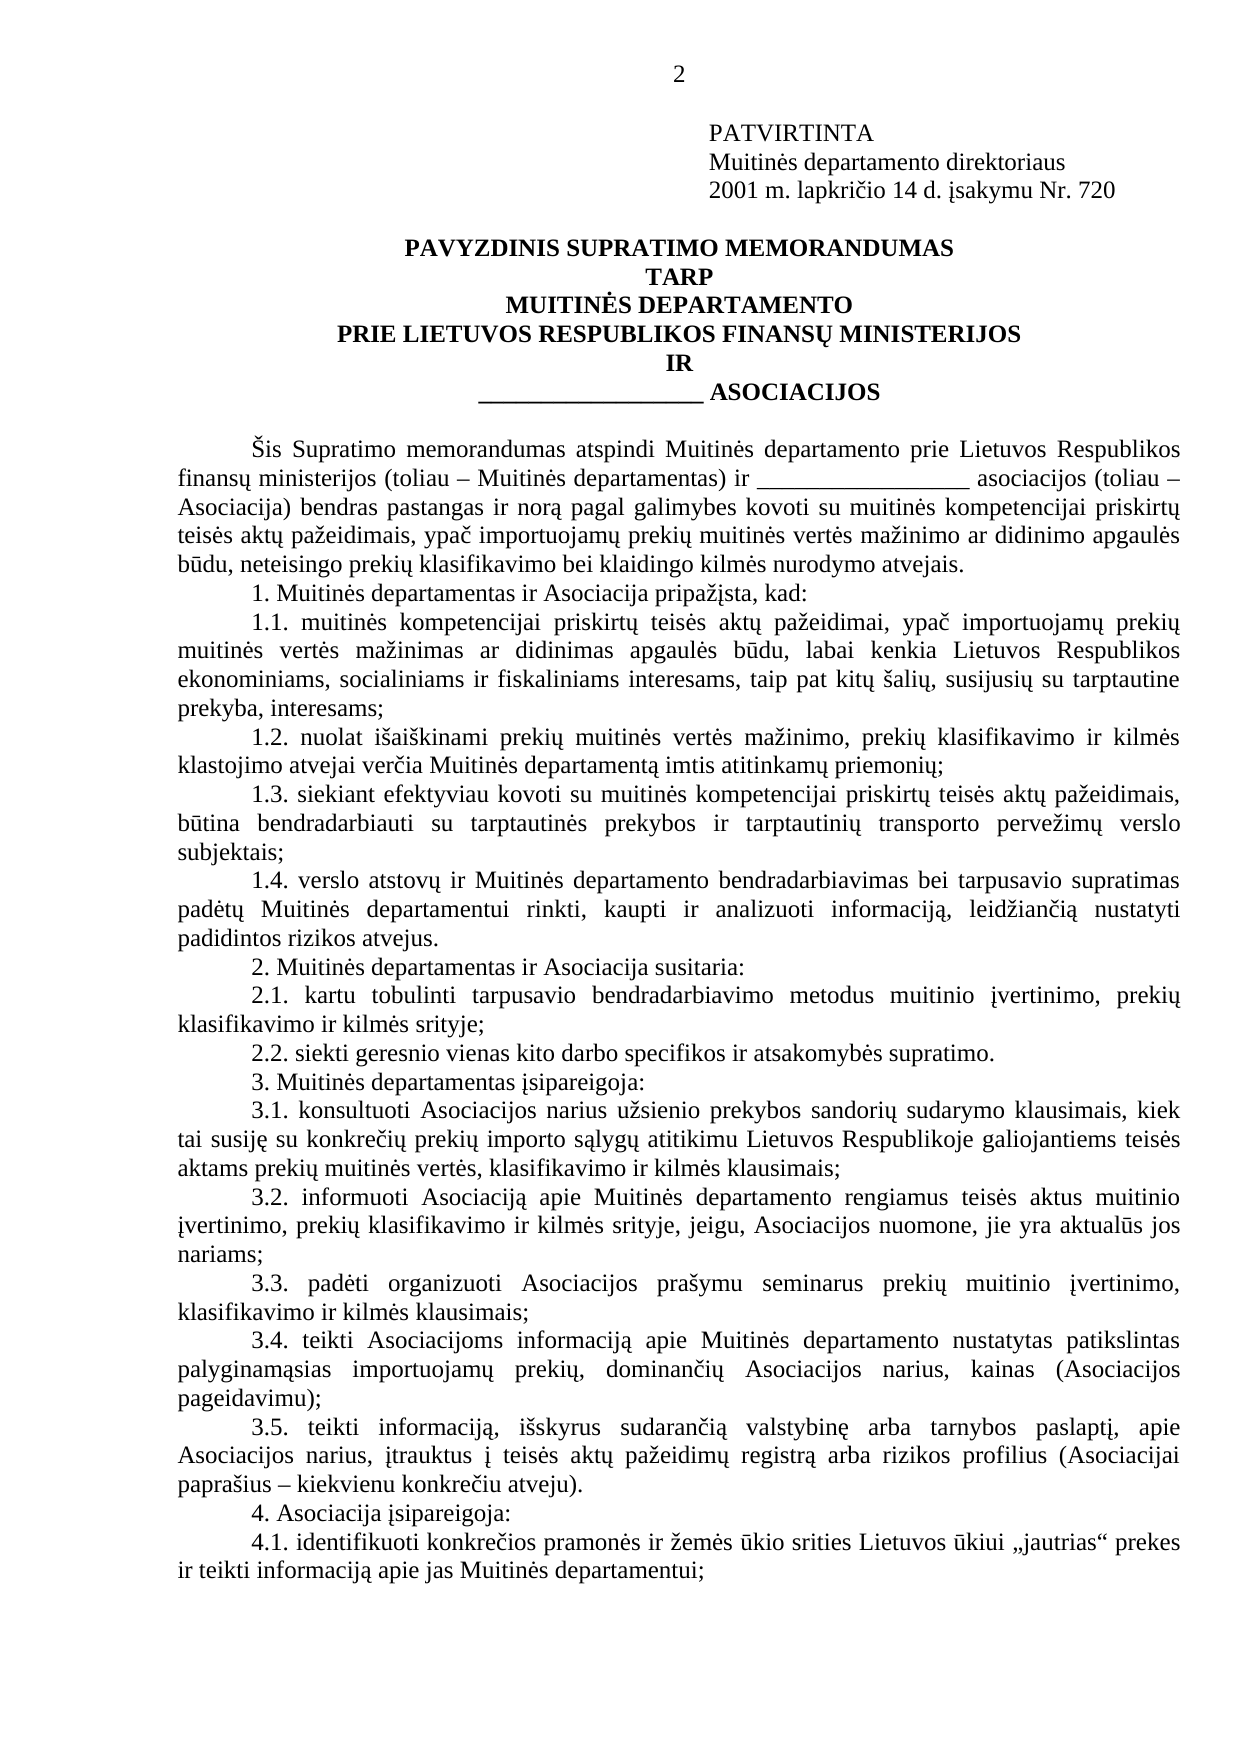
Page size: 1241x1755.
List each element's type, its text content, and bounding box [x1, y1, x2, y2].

text IR [177, 348, 1181, 377]
text 3. Muitinės departamentas įsipareigoja: [177, 1067, 1181, 1096]
text 2. Muitinės departamentas ir Asociacija susitaria: [177, 952, 1181, 981]
text 1.3. siekiant efektyviau kovoti su muitinės kompetencijai priskirtų teisės aktų pažeidimais, būtina bendradarbiauti su tarptautinės prekybos ir tarptautinių transporto pervežimų verslo subjektais; [177, 779, 1181, 866]
text PRIE LIETUVOS RESPUBLIKOS FINANSŲ MINISTERIJOS [177, 319, 1181, 348]
text 1.2. nuolat išaiškinami prekių muitinės vertės mažinimo, prekių klasifikavimo ir kilmės klastojimo atvejai verčia Muitinės departamentą imtis atitinkamų priemonių; [177, 722, 1181, 779]
text 2.2. siekti geresnio vienas kito darbo specifikos ir atsakomybės supratimo. [177, 1038, 1181, 1067]
text 1.4. verslo atstovų ir Muitinės departamento bendradarbiavimas bei tarpusavio supratimas padėtų Muitinės departamentui rinkti, kaupti ir analizuoti informaciją, leidžiančią nustatyti padidintos rizikos atvejus. [177, 866, 1181, 952]
text 3.4. teikti Asociacijoms informaciją apie Muitinės departamento nustatytas patikslintas palyginamąsias importuojamų prekių, dominančių Asociacijos narius, kainas (Asociacijos pageidavimu); [177, 1326, 1181, 1412]
text 1.1. muitinės kompetencijai priskirtų teisės aktų pažeidimai, ypač importuojamų prekių muitinės vertės mažinimas ar didinimas apgaulės būdu, labai kenkia Lietuvos Respublikos ekonominiams, socialiniams ir fiskaliniams interesams, taip pat kitų šalių, susijusių su tarptautine prekyba, interesams; [177, 607, 1181, 722]
text MUITINĖS DEPARTAMENTO [177, 291, 1181, 319]
text 4.1. identifikuoti konkrečios pramonės ir žemės ūkio srities Lietuvos ūkiui „jautrias“ prekes ir teikti informaciją apie jas Muitinės departamentui; [177, 1527, 1181, 1584]
text 3.2. informuoti Asociaciją apie Muitinės departamento rengiamus teisės aktus muitinio įvertinimo, prekių klasifikavimo ir kilmės srityje, jeigu, Asociacijos nuomone, jie yra aktualūs jos nariams; [177, 1182, 1181, 1268]
text PAVYZDINIS SUPRATIMO MEMORANDUMAS [177, 233, 1181, 262]
text 4. Asociacija įsipareigoja: [177, 1498, 1181, 1527]
text Šis Supratimo memorandumas atspindi Muitinės departamento prie Lietuvos Respublikos finansų ministerijos (toliau – Muitinės departamentas) ir _________________ asociacijos (toliau – Asociacija) bendras pastangas ir norą pagal galimybes kovoti su muitinės kompetencijai priskirtų teisės aktų pažeidimais, ypač importuojamų prekių muitinės vertės mažinimo ar didinimo apgaulės būdu, neteisingo prekių klasifikavimo bei klaidingo kilmės nurodymo atvejais. [177, 434, 1181, 578]
text 3.1. konsultuoti Asociacijos narius užsienio prekybos sandorių sudarymo klausimais, kiek tai susiję su konkrečių prekių importo sąlygų atitikimu Lietuvos Respublikoje galiojantiems teisės aktams prekių muitinės vertės, klasifikavimo ir kilmės klausimais; [177, 1096, 1181, 1182]
text TARP [177, 262, 1181, 291]
text Muitinės departamento direktoriaus [177, 147, 1181, 176]
text 3.5. teikti informaciją, išskyrus sudarančią valstybinę arba tarnybos paslaptį, apie Asociacijos narius, įtrauktus į teisės aktų pažeidimų registrą arba rizikos profilius (Asociacijai paprašius – kiekvienu konkrečiu atveju). [177, 1412, 1181, 1498]
text 2001 m. lapkričio 14 d. įsakymu Nr. 720 [177, 176, 1181, 204]
text __________________ ASOCIACIJOS [177, 377, 1181, 406]
text 3.3. padėti organizuoti Asociacijos prašymu seminarus prekių muitinio įvertinimo, klasifikavimo ir kilmės klausimais; [177, 1268, 1181, 1326]
text 2.1. kartu tobulinti tarpusavio bendradarbiavimo metodus muitinio įvertinimo, prekių klasifikavimo ir kilmės srityje; [177, 981, 1181, 1038]
text PATVIRTINTA [177, 118, 1181, 147]
text 1. Muitinės departamentas ir Asociacija pripažįsta, kad: [177, 578, 1181, 607]
